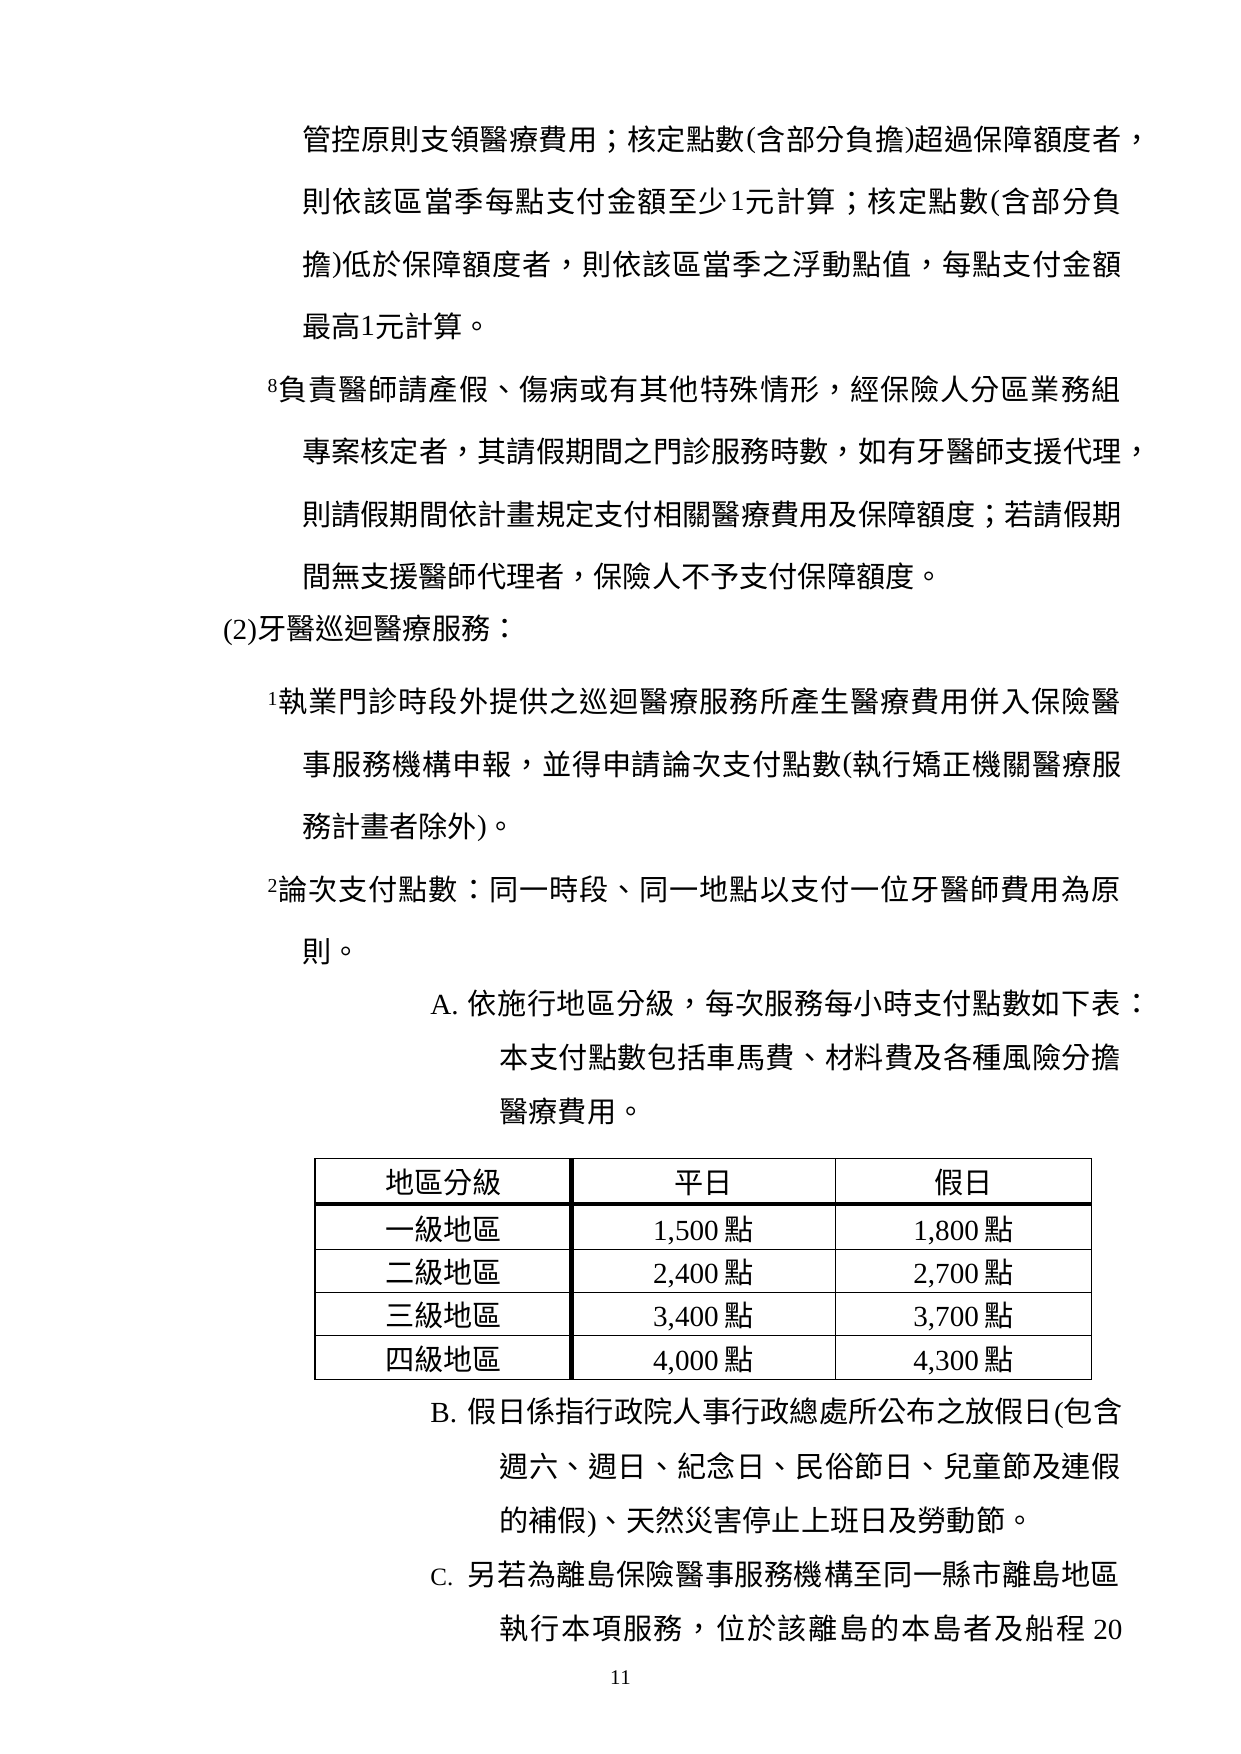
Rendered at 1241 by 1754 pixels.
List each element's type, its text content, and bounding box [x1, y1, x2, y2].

table_cell 2,700點 [836, 1250, 1091, 1292]
text 8負責醫師請產假、傷病或有其他特殊情形，經保險人分區業務組專案核定者，其請假期間之門診服務時數，如有牙醫師支援代理，則請假期間依計畫規定支付相關醫療費用及保障額度；若請假期間無支援醫師代理者，保險人不予支付保障額度。 [267, 346, 1122, 596]
table_cell 3,700點 [836, 1293, 1091, 1335]
table_cell 4,300點 [836, 1336, 1091, 1378]
table_cell 2,400點 [574, 1250, 835, 1292]
table_cell 二級地區 [316, 1250, 569, 1292]
list 依施行地區分級，每次服務每小時支付點數如下表：本支付點數包括車馬費、材料費及各種風險分擔醫療費用。 [430, 971, 1122, 1133]
table_header 地區分級 [316, 1159, 569, 1202]
table_cell 一級地區 [316, 1206, 569, 1248]
table_cell 四級地區 [316, 1336, 569, 1378]
list 假日係指行政院人事行政總處所公布之放假日(包含週六、週日、紀念日、民俗節日、兒童節及連假的補假)、天然災害停止上班日及勞動節。 [430, 1379, 1122, 1542]
list 另若為離島保險醫事服務機構至同一縣市離島地區執行本項服務，位於該離島的本島者及船程20 [430, 1542, 1122, 1650]
table_cell 1,800點 [836, 1206, 1091, 1248]
table_cell 1,500點 [574, 1206, 835, 1248]
text 1執業門診時段外提供之巡迴醫療服務所產生醫療費用併入保險醫事服務機構申報，並得申請論次支付點數(執行矯正機關醫療服務計畫者除外)。 [267, 658, 1122, 846]
table_cell 3,400點 [574, 1293, 835, 1335]
text (2)牙醫巡迴醫療服務： [223, 596, 1122, 650]
table_cell 4,000點 [574, 1336, 835, 1378]
text 2論次支付點數：同一時段、同一地點以支付一位牙醫師費用為原則。 [267, 846, 1122, 971]
table_cell 三級地區 [316, 1293, 569, 1335]
table_header 假日 [836, 1159, 1091, 1202]
text 7結算：每家保險醫事服務機構每月至少依本計畫之保障額度核付管控原則支領醫療費用；核定點數(含部分負擔)超過保障額度者，則依該區當季每點支付金額至少1元計算；核定點數(含部分負擔)低於保障額度者，則依該區當季之浮動點值，每點支付金額最高1元計算。 [267, 96, 1122, 346]
table_header 平日 [574, 1159, 835, 1202]
